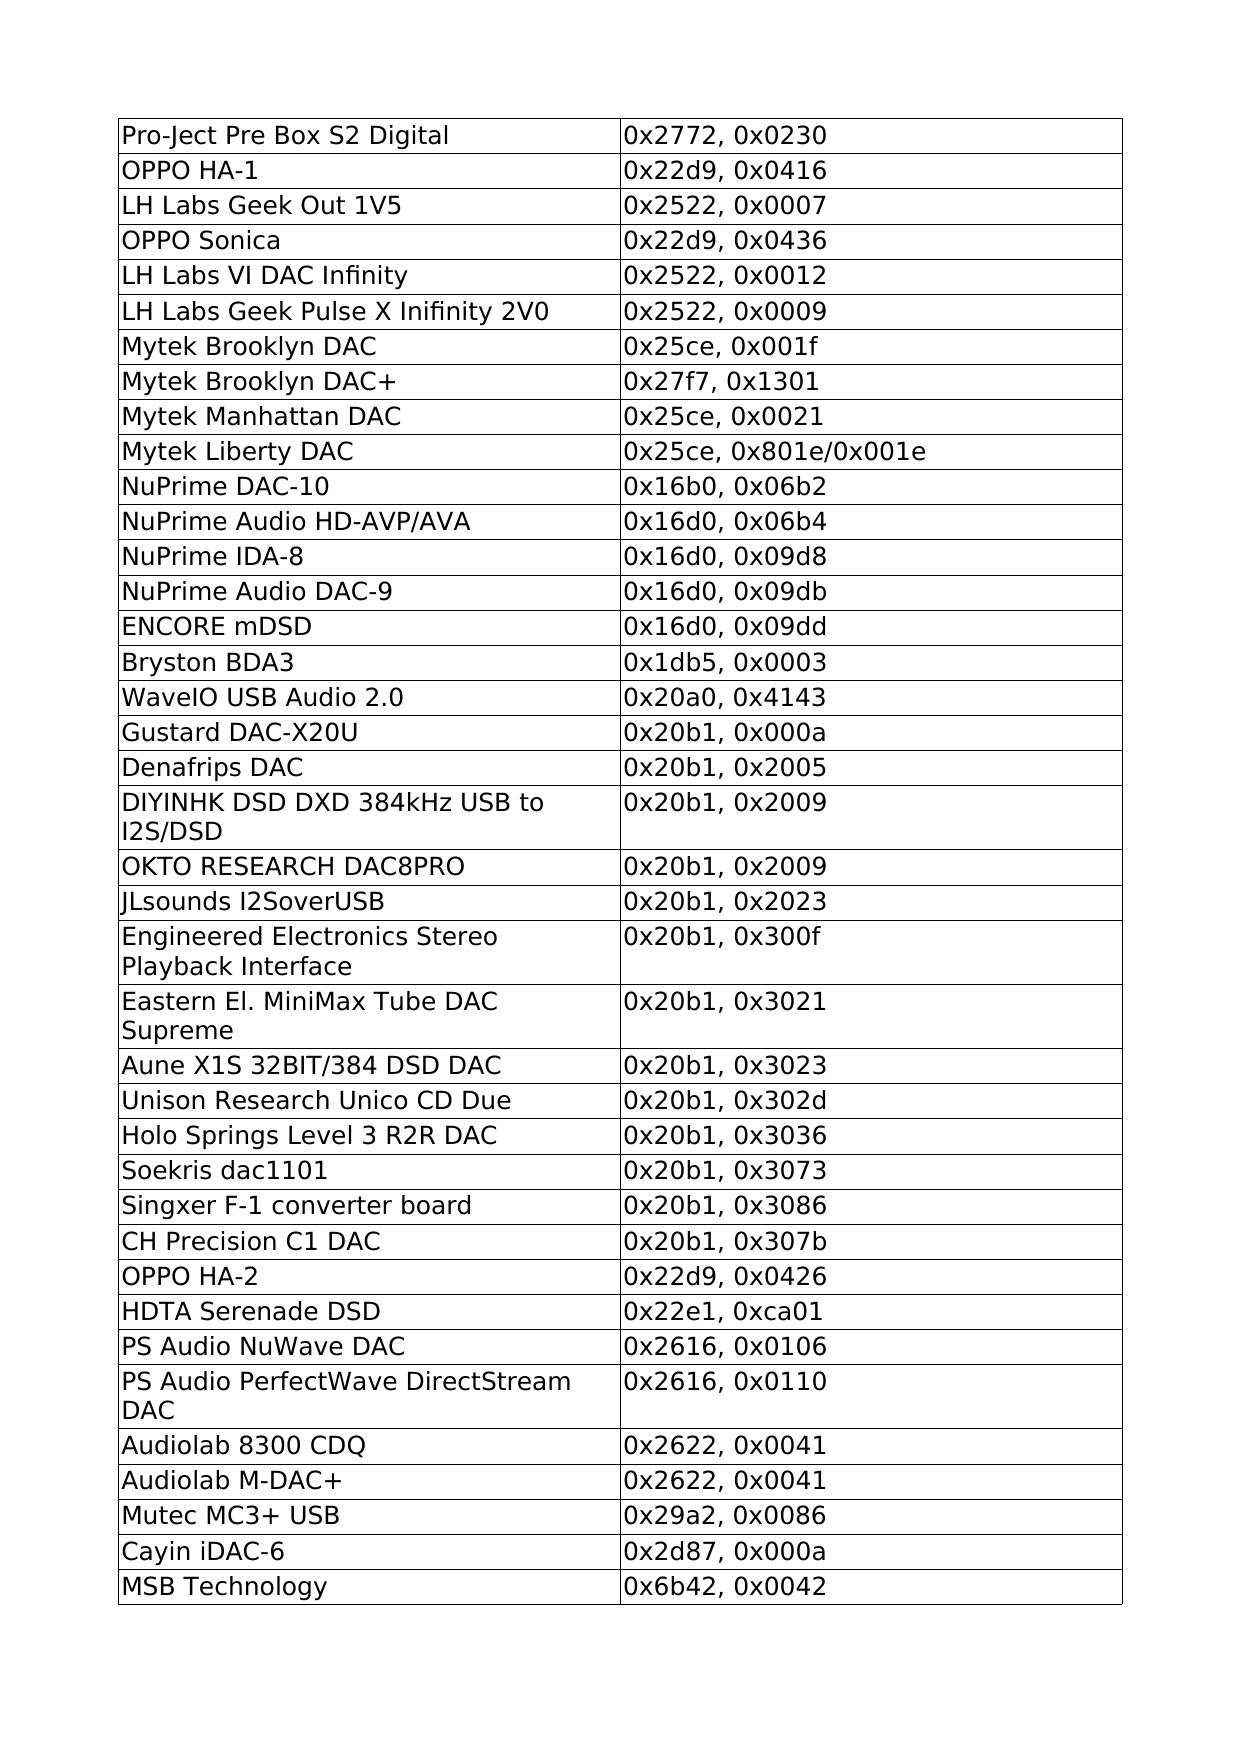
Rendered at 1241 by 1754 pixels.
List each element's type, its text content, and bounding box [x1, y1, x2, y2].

table_cell 0x20b1, 0x302d [621, 1084, 1122, 1118]
table_cell 0x1db5, 0x0003 [621, 646, 1122, 680]
table_cell OPPO HA-2 [119, 1260, 620, 1294]
table_cell 0x2616, 0x0106 [621, 1330, 1122, 1364]
table_cell 0x16b0, 0x06b2 [621, 470, 1122, 504]
table_cell 0x16d0, 0x09db [621, 576, 1122, 609]
table_cell Unison Research Unico CD Due [119, 1084, 620, 1118]
table_cell DIYINHK DSD DXD 384kHz USB to I2S/DSD [119, 786, 620, 849]
table_cell 0x29a2, 0x0086 [621, 1500, 1122, 1534]
table_cell 0x20b1, 0x300f [621, 921, 1122, 984]
table_cell Audiolab M-DAC+ [119, 1465, 620, 1498]
table_cell Singxer F-1 converter board [119, 1190, 620, 1224]
table_cell NuPrime Audio DAC-9 [119, 576, 620, 609]
table_cell 0x20b1, 0x3023 [621, 1049, 1122, 1083]
table_cell 0x20b1, 0x307b [621, 1225, 1122, 1259]
table_cell 0x2d87, 0x000a [621, 1535, 1122, 1569]
table_cell OPPO HA-1 [119, 154, 620, 188]
table_cell 0x20b1, 0x3021 [621, 985, 1122, 1048]
table_cell 0x22d9, 0x0426 [621, 1260, 1122, 1294]
table_cell Mytek Manhattan DAC [119, 400, 620, 434]
table_cell 0x2772, 0x0230 [621, 119, 1122, 153]
table_cell 0x22e1, 0xca01 [621, 1295, 1122, 1329]
table_cell CH Precision C1 DAC [119, 1225, 620, 1259]
table_cell 0x6b42, 0x0042 [621, 1570, 1122, 1604]
table_cell 0x20b1, 0x3086 [621, 1190, 1122, 1224]
table_cell 0x20b1, 0x2005 [621, 751, 1122, 785]
table_cell NuPrime IDA-8 [119, 540, 620, 574]
table_cell Bryston BDA3 [119, 646, 620, 680]
table_cell LH Labs Geek Out 1V5 [119, 189, 620, 223]
table_cell NuPrime DAC-10 [119, 470, 620, 504]
table_cell Aune X1S 32BIT/384 DSD DAC [119, 1049, 620, 1083]
table_cell Mytek Liberty DAC [119, 435, 620, 469]
table_cell 0x20b1, 0x3036 [621, 1119, 1122, 1153]
table_cell 0x20b1, 0x2009 [621, 786, 1122, 849]
table_cell 0x25ce, 0x001f [621, 330, 1122, 364]
table_cell PS Audio NuWave DAC [119, 1330, 620, 1364]
table_cell 0x22d9, 0x0416 [621, 154, 1122, 188]
table_cell 0x27f7, 0x1301 [621, 365, 1122, 399]
table_cell 0x16d0, 0x09dd [621, 611, 1122, 645]
table_cell Engineered Electronics Stereo Playback Interface [119, 921, 620, 984]
table_cell 0x16d0, 0x09d8 [621, 540, 1122, 574]
table_cell Mytek Brooklyn DAC+ [119, 365, 620, 399]
table_cell PS Audio PerfectWave DirectStream DAC [119, 1365, 620, 1428]
table_cell 0x2622, 0x0041 [621, 1429, 1122, 1463]
table_cell Mytek Brooklyn DAC [119, 330, 620, 364]
table_cell Pro-Ject Pre Box S2 Digital [119, 119, 620, 153]
table_cell LH Labs Geek Pulse X Inifinity 2V0 [119, 295, 620, 329]
table_cell 0x2616, 0x0110 [621, 1365, 1122, 1428]
table_cell Mutec MC3+ USB [119, 1500, 620, 1534]
table_cell 0x2522, 0x0012 [621, 260, 1122, 294]
table_cell ENCORE mDSD [119, 611, 620, 645]
table_cell JLsounds I2SoverUSB [119, 886, 620, 919]
table_cell 0x2622, 0x0041 [621, 1465, 1122, 1498]
table_cell 0x20b1, 0x000a [621, 716, 1122, 750]
table_cell 0x20a0, 0x4143 [621, 681, 1122, 715]
table_cell Gustard DAC-X20U [119, 716, 620, 750]
table_cell 0x25ce, 0x801e/0x001e [621, 435, 1122, 469]
table_cell OPPO Sonica [119, 225, 620, 258]
table_cell Soekris dac1101 [119, 1155, 620, 1188]
table_cell MSB Technology [119, 1570, 620, 1604]
table_cell LH Labs VI DAC Infinity [119, 260, 620, 294]
table_cell 0x2522, 0x0009 [621, 295, 1122, 329]
table_cell HDTA Serenade DSD [119, 1295, 620, 1329]
table_cell Eastern El. MiniMax Tube DAC Supreme [119, 985, 620, 1048]
table_cell 0x2522, 0x0007 [621, 189, 1122, 223]
table_cell 0x20b1, 0x2009 [621, 850, 1122, 884]
table_cell 0x20b1, 0x3073 [621, 1155, 1122, 1188]
table_cell 0x16d0, 0x06b4 [621, 505, 1122, 539]
table_cell Audiolab 8300 CDQ [119, 1429, 620, 1463]
table_cell WaveIO USB Audio 2.0 [119, 681, 620, 715]
table_cell 0x20b1, 0x2023 [621, 886, 1122, 919]
table_cell NuPrime Audio HD-AVP/AVA [119, 505, 620, 539]
table_cell Denafrips DAC [119, 751, 620, 785]
table_cell 0x22d9, 0x0436 [621, 225, 1122, 258]
table_cell Holo Springs Level 3 R2R DAC [119, 1119, 620, 1153]
table_cell 0x25ce, 0x0021 [621, 400, 1122, 434]
table_cell OKTO RESEARCH DAC8PRO [119, 850, 620, 884]
table_cell Cayin iDAC-6 [119, 1535, 620, 1569]
